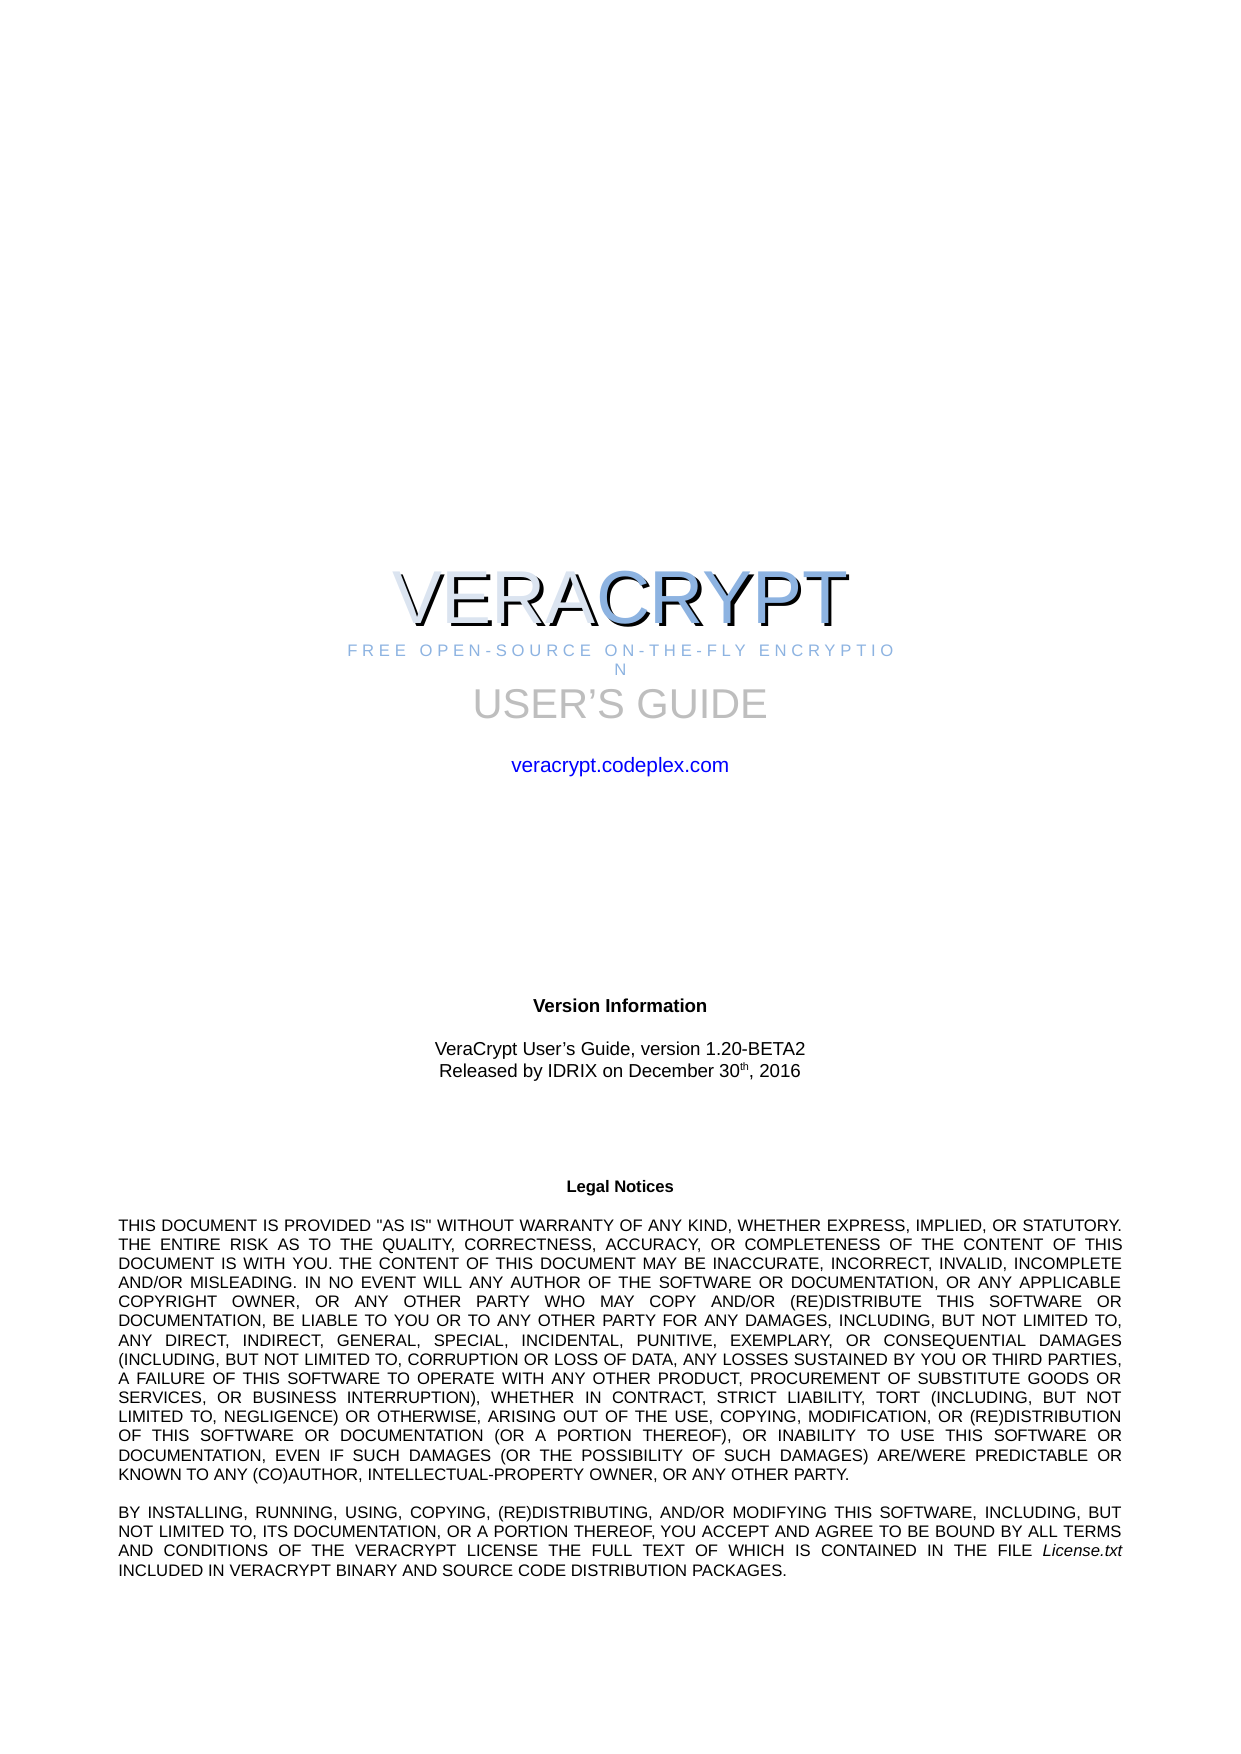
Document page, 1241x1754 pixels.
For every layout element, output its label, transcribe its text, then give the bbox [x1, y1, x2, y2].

text Released by IDRIX on December 30th, 2016 [314, 1060, 851, 1081]
text F R E E O P E N - S O U R C E O N - T H E - F L Y E N C R Y P T I O N [339, 641, 901, 679]
text THIS DOCUMENT IS PROVIDED "AS IS" WITHOUT WARRANTY OF ANY KIND, WHETHER EXPRESS, IMPLIED, OR STATUTORY. THE ENTIRE RISK AS TO THE QUALITY, CORRECTNESS, ACCURACY, OR COMPLETENESS OF THE CONTENT OF THIS DOCUMENT IS WITH YOU. THE CONTENT OF THIS DOCUMENT MAY BE INACCURATE, INCORRECT, INVALID, INCOMPLETE AND/OR MISLEADING. IN NO EVENT WILL ANY AUTHOR OF THE SOFTWARE OR DOCUMENTATION, OR ANY APPLICABLE COPYRIGHT OWNER, OR ANY OTHER PARTY WHO MAY COPY AND/OR (RE)DISTRIBUTE THIS SOFTWARE OR DOCUMENTATION, BE LIABLE TO YOU OR TO ANY OTHER PARTY FOR ANY DAMAGES, INCLUDING, BUT NOT LIMITED TO, ANY DIRECT, INDIRECT, GENERAL, SPECIAL, INCIDENTAL, PUNITIVE, EXEMPLARY, OR CONSEQUENTIAL DAMAGES (INCLUDING, BUT NOT LIMITED TO, CORRUPTION OR LOSS OF DATA, ANY LOSSES SUSTAINED BY YOU OR THIRD PARTIES, A FAILURE OF THIS SOFTWARE TO OPERATE WITH ANY OTHER PRODUCT, PROCUREMENT OF SUBSTITUTE GOODS OR SERVICES, OR BUSINESS INTERRUPTION), WHETHER IN CONTRACT, STRICT LIABILITY, TORT (INCLUDING, BUT NOT LIMITED TO, NEGLIGENCE) OR OTHERWISE, ARISING OUT OF THE USE, COPYING, MODIFICATION, OR (RE)DISTRIBUTION OF THIS SOFTWARE OR DOCUMENTATION (OR A PORTION THEREOF), OR INABILITY TO USE THIS SOFTWARE OR DOCUMENTATION, EVEN IF SUCH DAMAGES (OR THE POSSIBILITY OF SUCH DAMAGES) ARE/WERE PREDICTABLE OR KNOWN TO ANY (CO)AUTHOR, INTELLECTUAL-PROPERTY OWNER, OR ANY OTHER PARTY. [118, 1215, 1122, 1484]
text Legal Notices [472, 1177, 768, 1196]
text USER’S GUIDE [472, 679, 768, 727]
text Version Information [389, 995, 851, 1017]
text BY INSTALLING, RUNNING, USING, COPYING, (RE)DISTRIBUTING, AND/OR MODIFYING THIS SOFTWARE, INCLUDING, BUT NOT LIMITED TO, ITS DOCUMENTATION, OR A PORTION THEREOF, YOU ACCEPT AND AGREE TO BE BOUND BY ALL TERMS AND CONDITIONS OF THE VERACRYPT LICENSE THE FULL TEXT OF WHICH IS CONTAINED IN THE FILE License.txt INCLUDED IN VERACRYPT BINARY AND SOURCE CODE DISTRIBUTION PACKAGES. [118, 1503, 1122, 1579]
text veracrypt.codeplex.com [339, 753, 901, 777]
text VERACRYPT [389, 554, 851, 641]
text VeraCrypt User’s Guide, version 1.20-BETA2 [314, 1038, 851, 1060]
